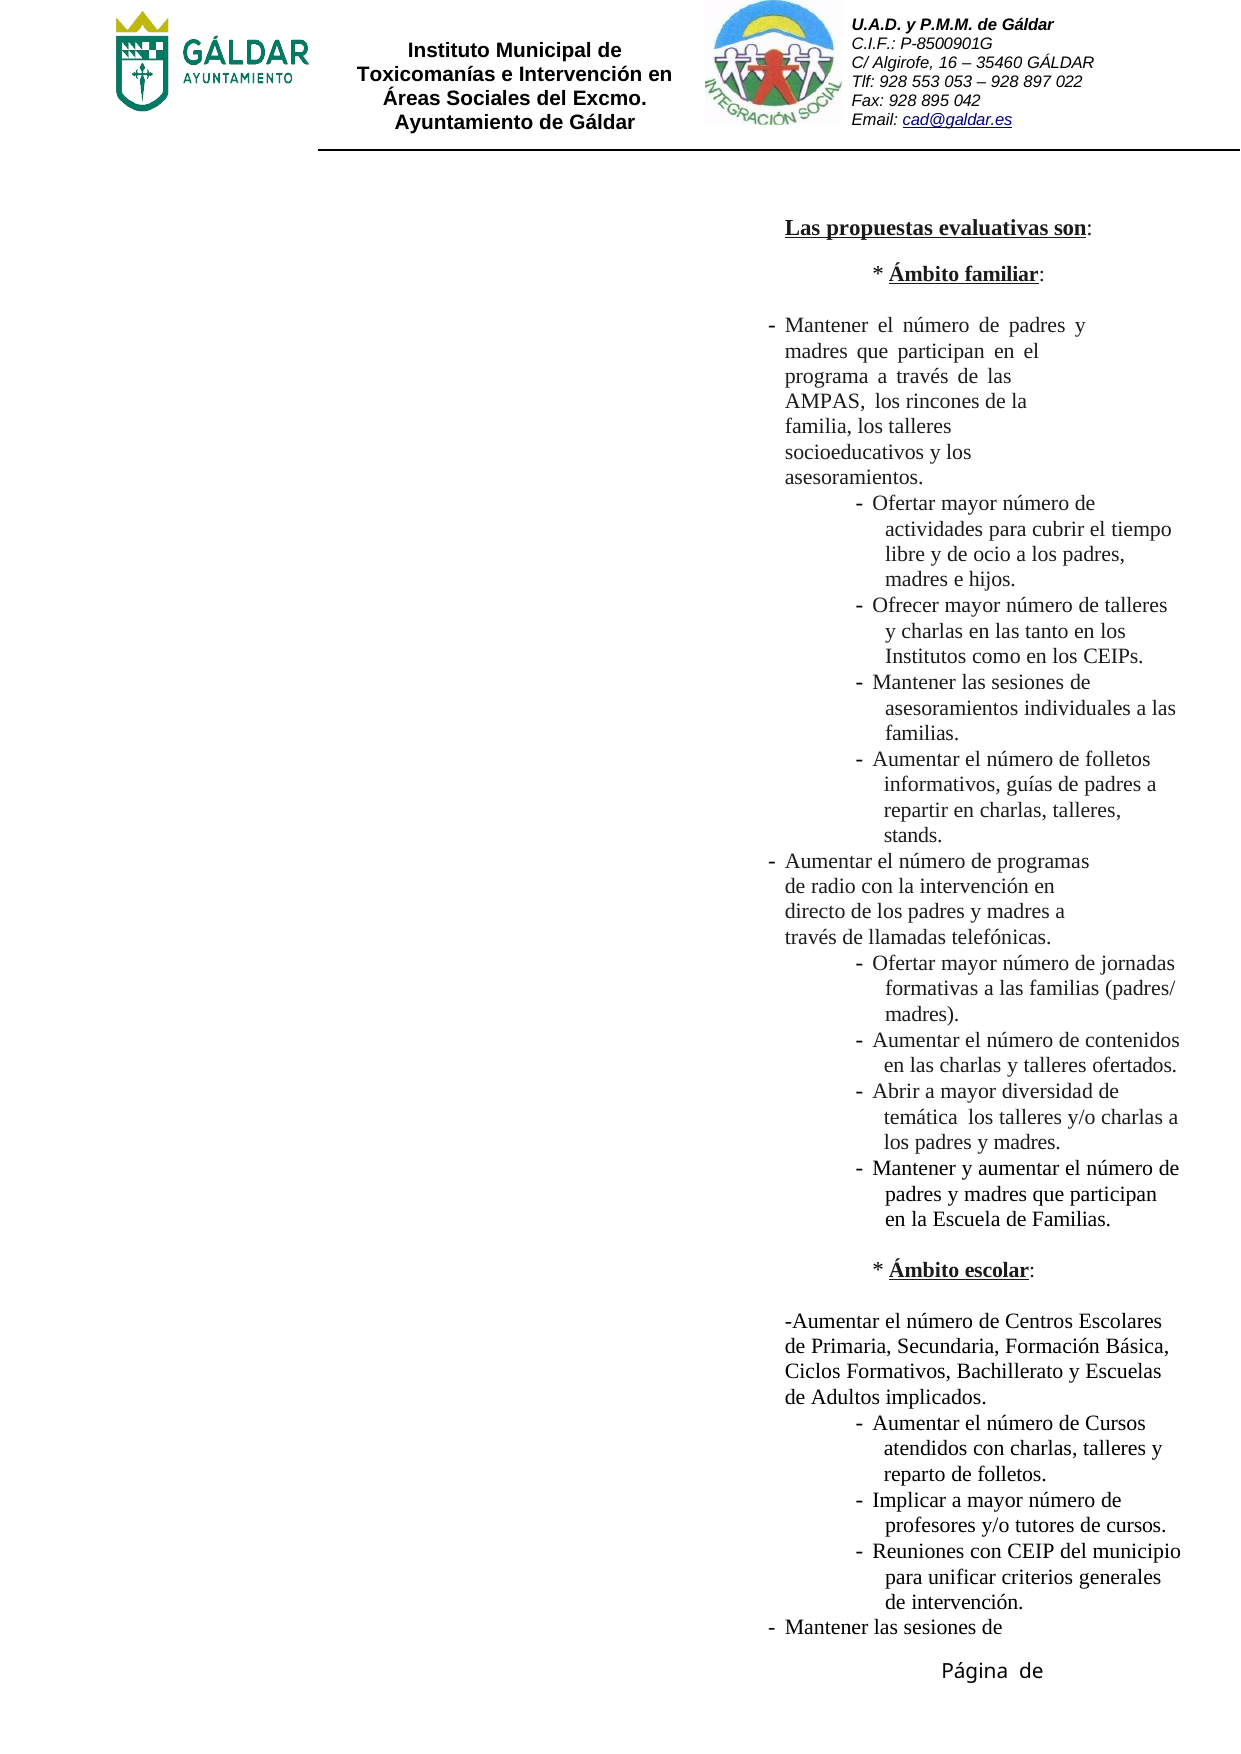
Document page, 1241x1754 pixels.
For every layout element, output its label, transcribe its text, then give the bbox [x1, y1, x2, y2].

list Reuniones con CEIP del municipio para unificar criterios generales de intervención. [855, 1537, 1182, 1614]
text Las propuestas evaluativas son: [784, 214, 1182, 241]
list Ofrecer mayor número de talleres y charlas en las tanto en los Institutos como en los CEIPs. [855, 591, 1182, 668]
list Mantener las sesiones de asesoramientos individuales a las familias. [855, 668, 1182, 745]
text Fax: 928 895 042 [851, 91, 1182, 110]
list Mantener las sesiones de [768, 1614, 1092, 1639]
text C.I.F.: P-8500901G [851, 33, 1182, 53]
list Ámbito escolar: [872, 1256, 1182, 1283]
list Mantener y aumentar el número de padres y madres que participan en la Escuela de Familias. [855, 1154, 1182, 1231]
list Aumentar el número de Cursos atendidos con charlas, talleres y reparto de folletos. [855, 1409, 1182, 1486]
text -Aumentar el número de Centros Escolares de Primaria, Secundaria, Formación Básica, Ciclos Formativos, Bachillerato y Escuelas de Adultos implicados. [784, 1308, 1182, 1409]
text C/ Algirofe, 16 – 35460 GÁLDAR [851, 53, 1182, 72]
list Ofertar mayor número de jornadas formativas a las familias (padres/ madres). [855, 949, 1182, 1026]
list Aumentar el número de programas de radio con la intervención en directo de los padres y madres a través de llamadas telefónicas. [768, 847, 1090, 949]
text Tlf: 928 553 053 – 928 897 022 [851, 72, 1182, 91]
list Ofertar mayor número de actividades para cubrir el tiempo libre y de ocio a los padres, madres e hijos. [855, 489, 1182, 591]
text U.A.D. y P.M.M. de Gáldar [851, 14, 1182, 33]
list Aumentar el número de folletos informativos, guías de padres a repartir en charlas, talleres, stands. [855, 745, 1182, 847]
text Instituto Municipal de Toxicomanías e Intervención en Áreas Sociales del Excmo. Ayuntamiento de Gáldar [337, 38, 692, 133]
text Email: cad@galdar.es [851, 110, 1182, 129]
list Abrir a mayor diversidad de temática los talleres y/o charlas a los padres y madres. [855, 1077, 1182, 1154]
list Ámbito familiar: [872, 260, 1182, 286]
list Aumentar el número de contenidos en las charlas y talleres ofertados. [855, 1026, 1182, 1077]
list Implicar a mayor número de profesores y/o tutores de cursos. [855, 1486, 1182, 1537]
list Mantener el número de padres y madres que participan en el programa a través de las AMPAS, los rincones de la familia, los talleres socioeducativos y los asesoramientos. [768, 312, 1091, 489]
